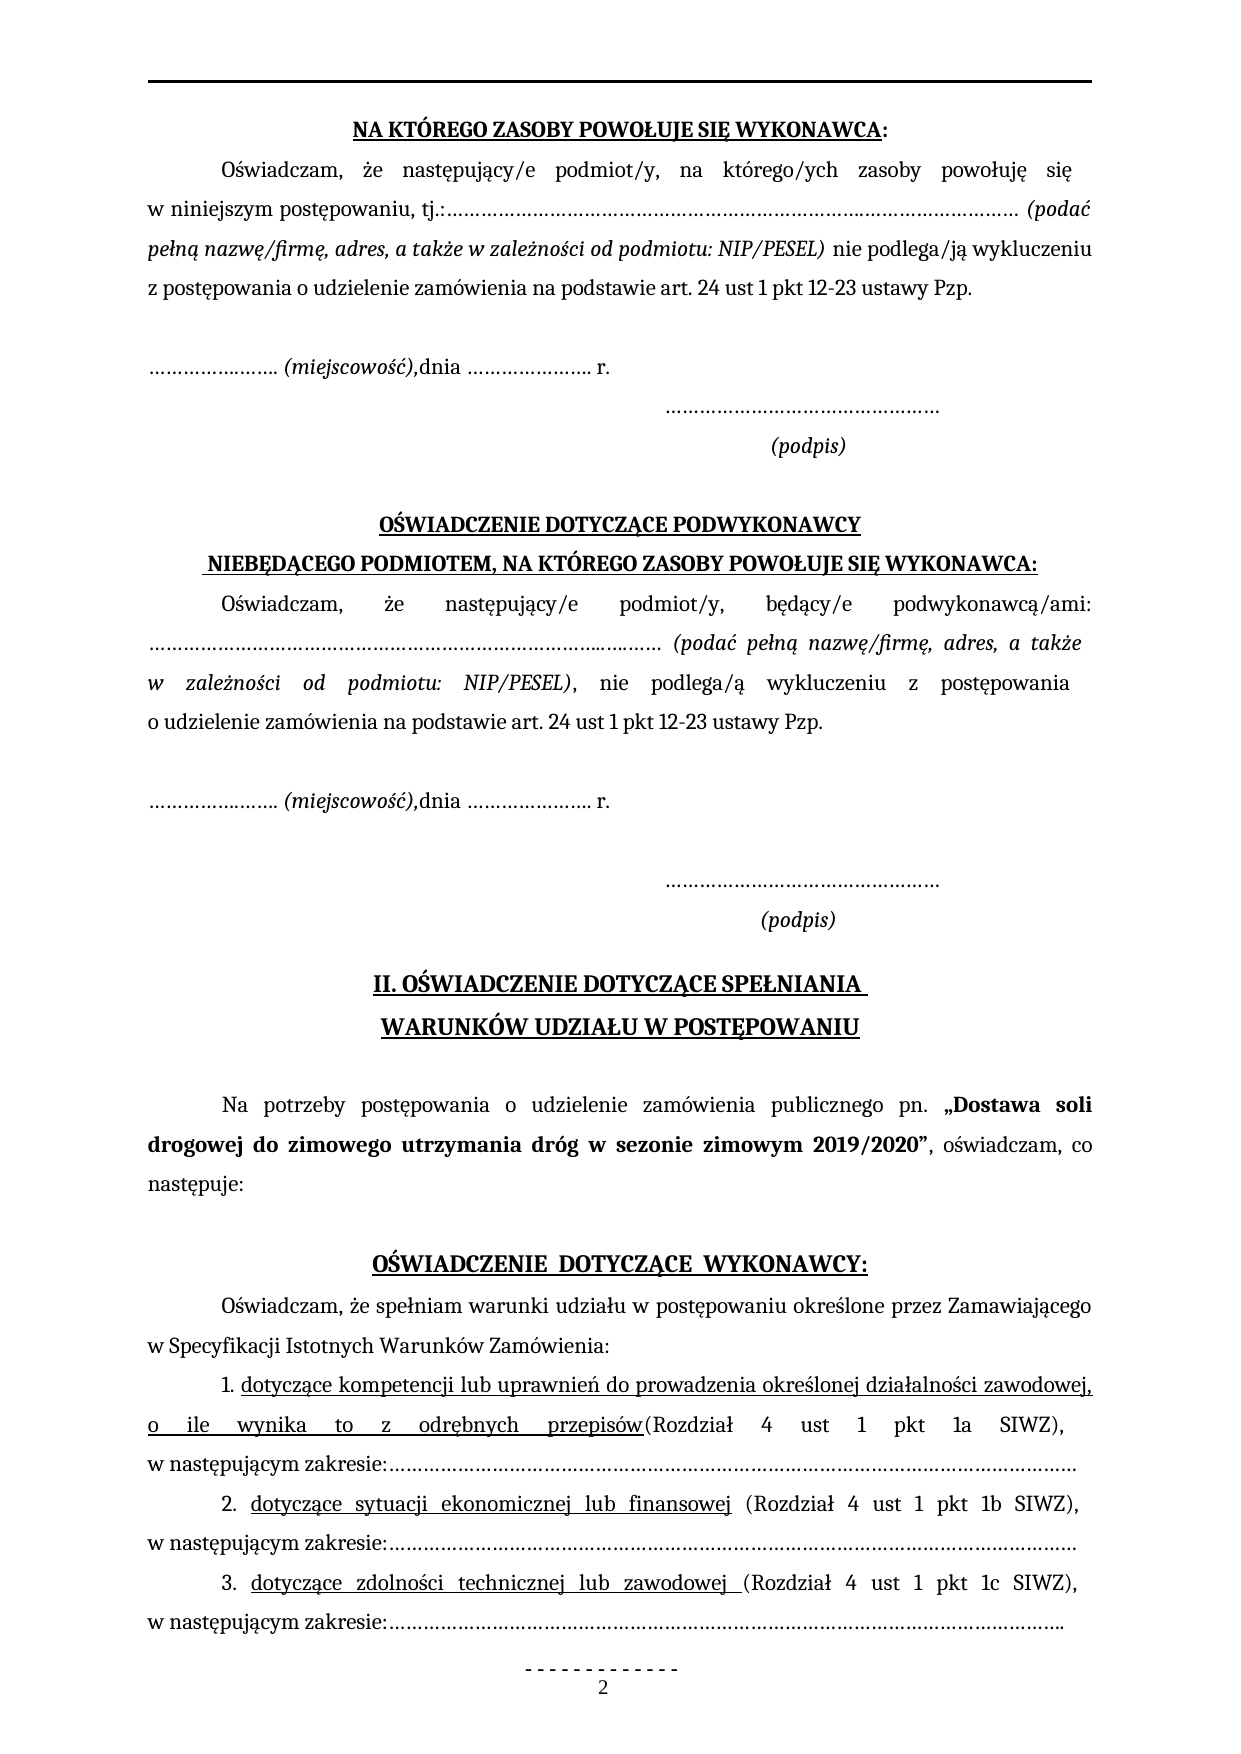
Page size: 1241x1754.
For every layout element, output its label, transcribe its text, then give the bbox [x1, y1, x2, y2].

text ………………………………………… [148, 867, 1092, 893]
text II. OŚWIADCZENIE DOTYCZĄCE SPEŁNIANIA WARUNKÓW UDZIAŁU W POSTĘPOWANIU [148, 970, 1092, 1042]
list Oświadczam, że następujący/e podmiot/y, na którego/ych zasoby powołuję się w niniejszym postępowaniu, tj.:……………………………………………………………….……………………… (podać pełną nazwę/firmę, adres, a także w zależności od podmiotu: NIP/PESEL) nie podlega/ją wykluczeniu z postępowania o udzielenie zamówienia na podstawie art. 24 ust 1 pkt 12-23 ustawy Pzp. [148, 156, 1092, 301]
text ………………………………………… [148, 393, 1092, 420]
text OŚWIADCZENIE DOTYCZĄCE WYKONAWCY: [148, 1250, 1092, 1279]
text 2. dotyczące sytuacji ekonomicznej lub finansowej (Rozdział 4 ust 1 pkt 1b SIWZ), w następującym zakresie:………………………………………………………………………………………………………… [148, 1491, 1092, 1556]
text …………….……. (miejscowość),dnia …………………. r. [148, 788, 1092, 814]
text Na potrzeby postępowania o udzielenie zamówienia publicznego pn. „Dostawa soli drogowej do zimowego utrzymania dróg w sezonie zimowym 2019/2020”, oświadczam, co następuje: [148, 1092, 1092, 1197]
text NIEBĘDĄCEGO PODMIOTEM, NA KTÓREGO ZASOBY POWOŁUJE SIĘ WYKONAWCA: [148, 551, 1092, 578]
text (podpis) [590, 907, 1092, 933]
list Oświadczam, że następujący/e podmiot/y, będący/e podwykonawcą/ami: ……………………………………………………………………..….…… (podać pełną nazwę/firmę, adres, a także w zależności od podmiotu: NIP/PESEL), nie podlega/ą wykluczeniu z postępowania o udzielenie zamówienia na podstawie art. 24 ust 1 pkt 12-23 ustawy Pzp. [148, 591, 1092, 736]
text Oświadczam, że spełniam warunki udziału w postępowaniu określone przez Zamawiającego w Specyfikacji Istotnych Warunków Zamówienia: [148, 1293, 1092, 1359]
text …………….……. (miejscowość),dnia …………………. r. [148, 314, 1092, 380]
text OŚWIADCZENIE DOTYCZĄCE PODWYKONAWCY [148, 512, 1092, 538]
text (podpis) [590, 433, 1092, 459]
text 3. dotyczące zdolności technicznej lub zawodowej (Rozdział 4 ust 1 pkt 1c SIWZ), w następującym zakresie:………………………………………………………………………………………………………. [148, 1569, 1092, 1635]
text 1. dotyczące kompetencji lub uprawnień do prowadzenia określonej działalności zawodowej, o ile wynika to z odrębnych przepisów(Rozdział 4 ust 1 pkt 1a SIWZ), w następującym zakresie:………………………………………………………………………………………………………… [148, 1372, 1092, 1477]
text NA KTÓREGO ZASOBY POWOŁUJE SIĘ WYKONAWCA: [148, 117, 1092, 143]
